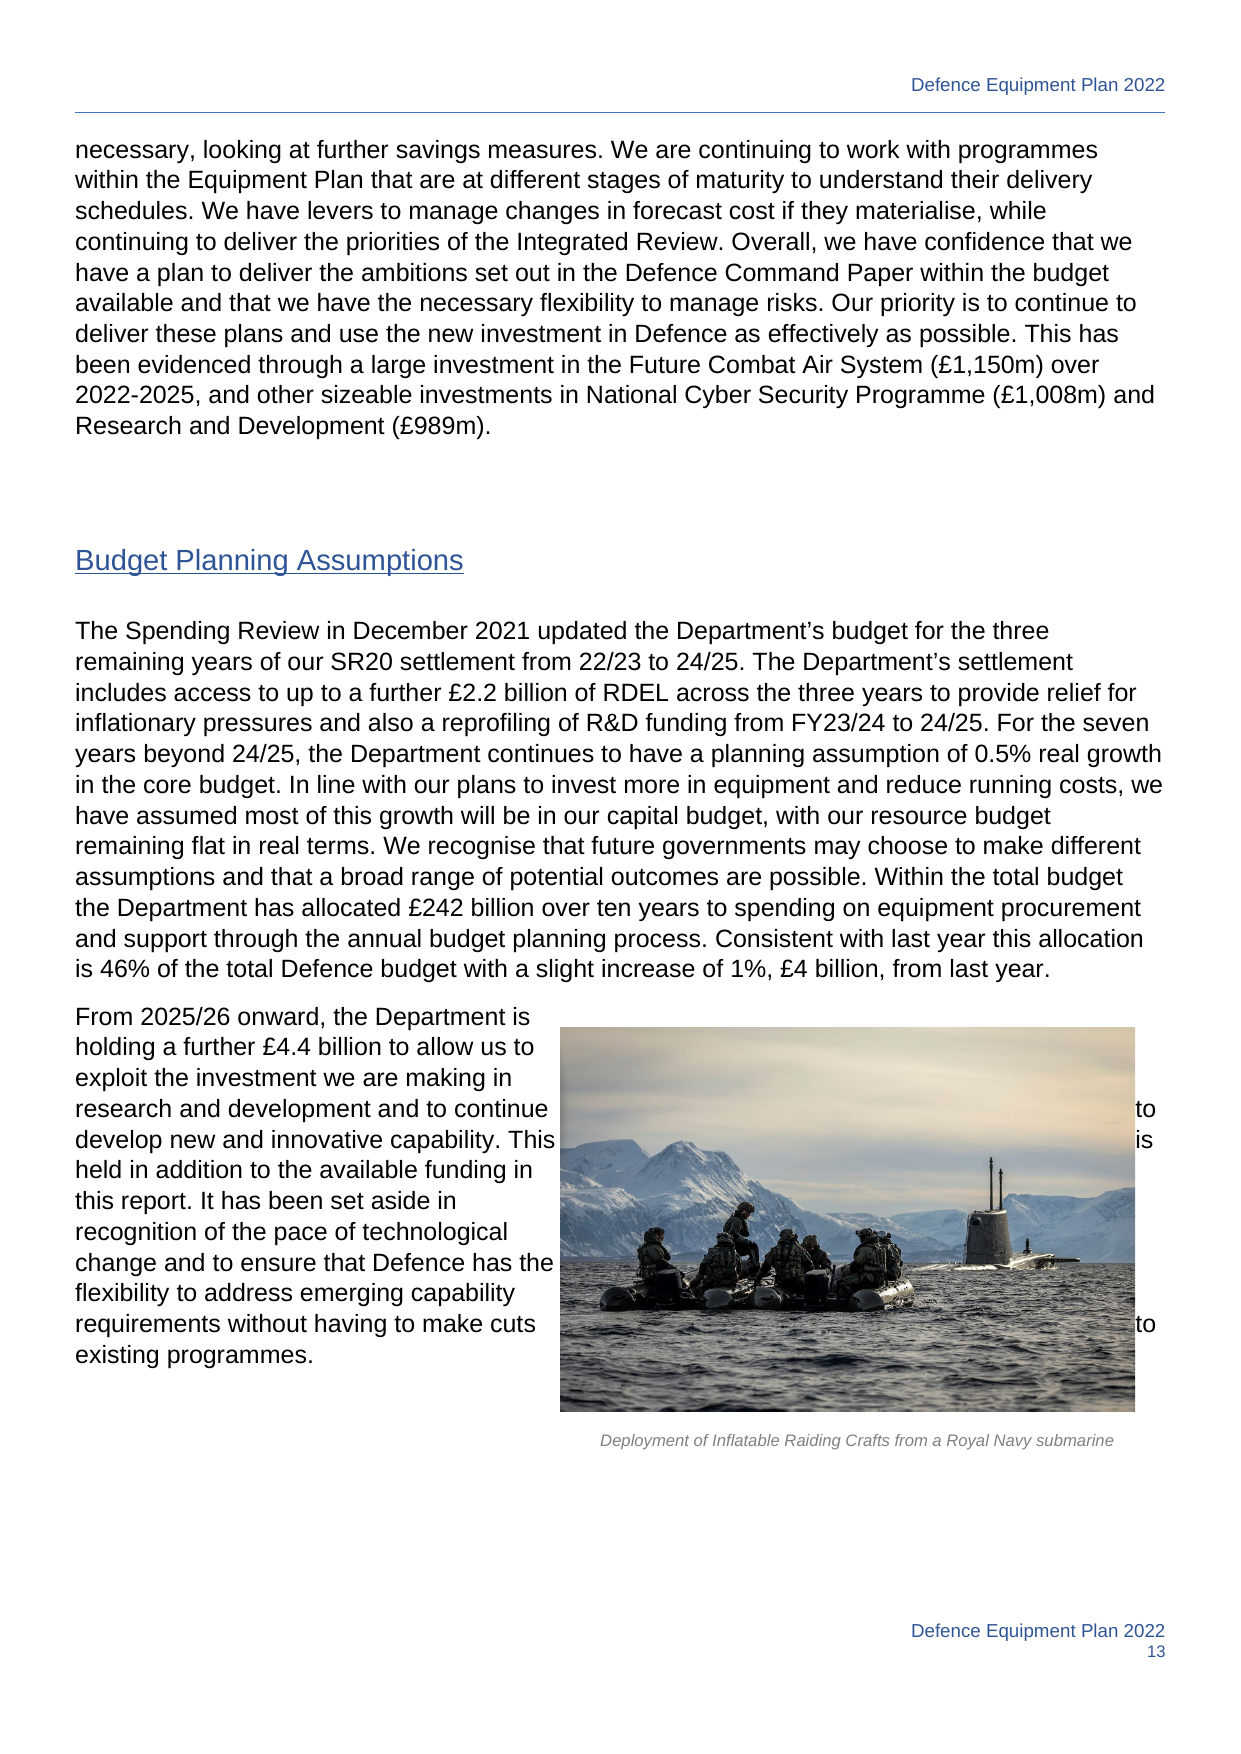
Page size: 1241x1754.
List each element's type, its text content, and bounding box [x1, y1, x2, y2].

text necessary, looking at further savings measures. We are continuing to work with programmes within the Equipment Plan that are at different stages of maturity to understand their delivery schedules. We have levers to manage changes in forecast cost if they materialise, while continuing to deliver the priorities of the Integrated Review. Overall, we have confidence that we have a plan to deliver the ambitions set out in the Defence Command Paper within the budget available and that we have the necessary flexibility to manage risks. Our priority is to continue to deliver these plans and use the new investment in Defence as effectively as possible. This has been evidenced through a large investment in the Future Combat Air System (£1,150m) over 2022-2025, and other sizeable investments in National Cyber Security Programme (£1,008m) and Research and Development (£989m). [75, 134, 1165, 440]
text The Spending Review in December 2021 updated the Department’s budget for the three remaining years of our SR20 settlement from 22/23 to 24/25. The Department’s settlement includes access to up to a further £2.2 billion of RDEL across the three years to provide relief for inflationary pressures and also a reprofiling of R&D funding from FY23/24 to 24/25. For the seven years beyond 24/25, the Department continues to have a planning assumption of 0.5% real growth in the core budget. In line with our plans to invest more in equipment and reduce running costs, we have assumed most of this growth will be in our capital budget, with our resource budget remaining flat in real terms. We recognise that future governments may choose to make different assumptions and that a broad range of potential outcomes are possible. Within the total budget the Department has allocated £242 billion over ten years to spending on equipment procurement and support through the annual budget planning process. Consistent with last year this allocation is 46% of the total Defence budget with a slight increase of 1%, £4 billion, from last year. [75, 616, 1165, 983]
subtitle Budget Planning Assumptions [75, 543, 1165, 577]
text From 2025/26 onward, the Department is holding a further £4.4 billion to allow us to exploit the investment we are making in research and development and to continue to develop new and innovative capability. This is held in addition to the available funding in this report. It has been set aside in recognition of the pace of technological change and to ensure that Defence has the flexibility to address emerging capability requirements without having to make cuts to existing programmes. [75, 1002, 1165, 1368]
text Deployment of Inflatable Raiding Crafts from a Royal Navy submarine [525, 1431, 1165, 1450]
